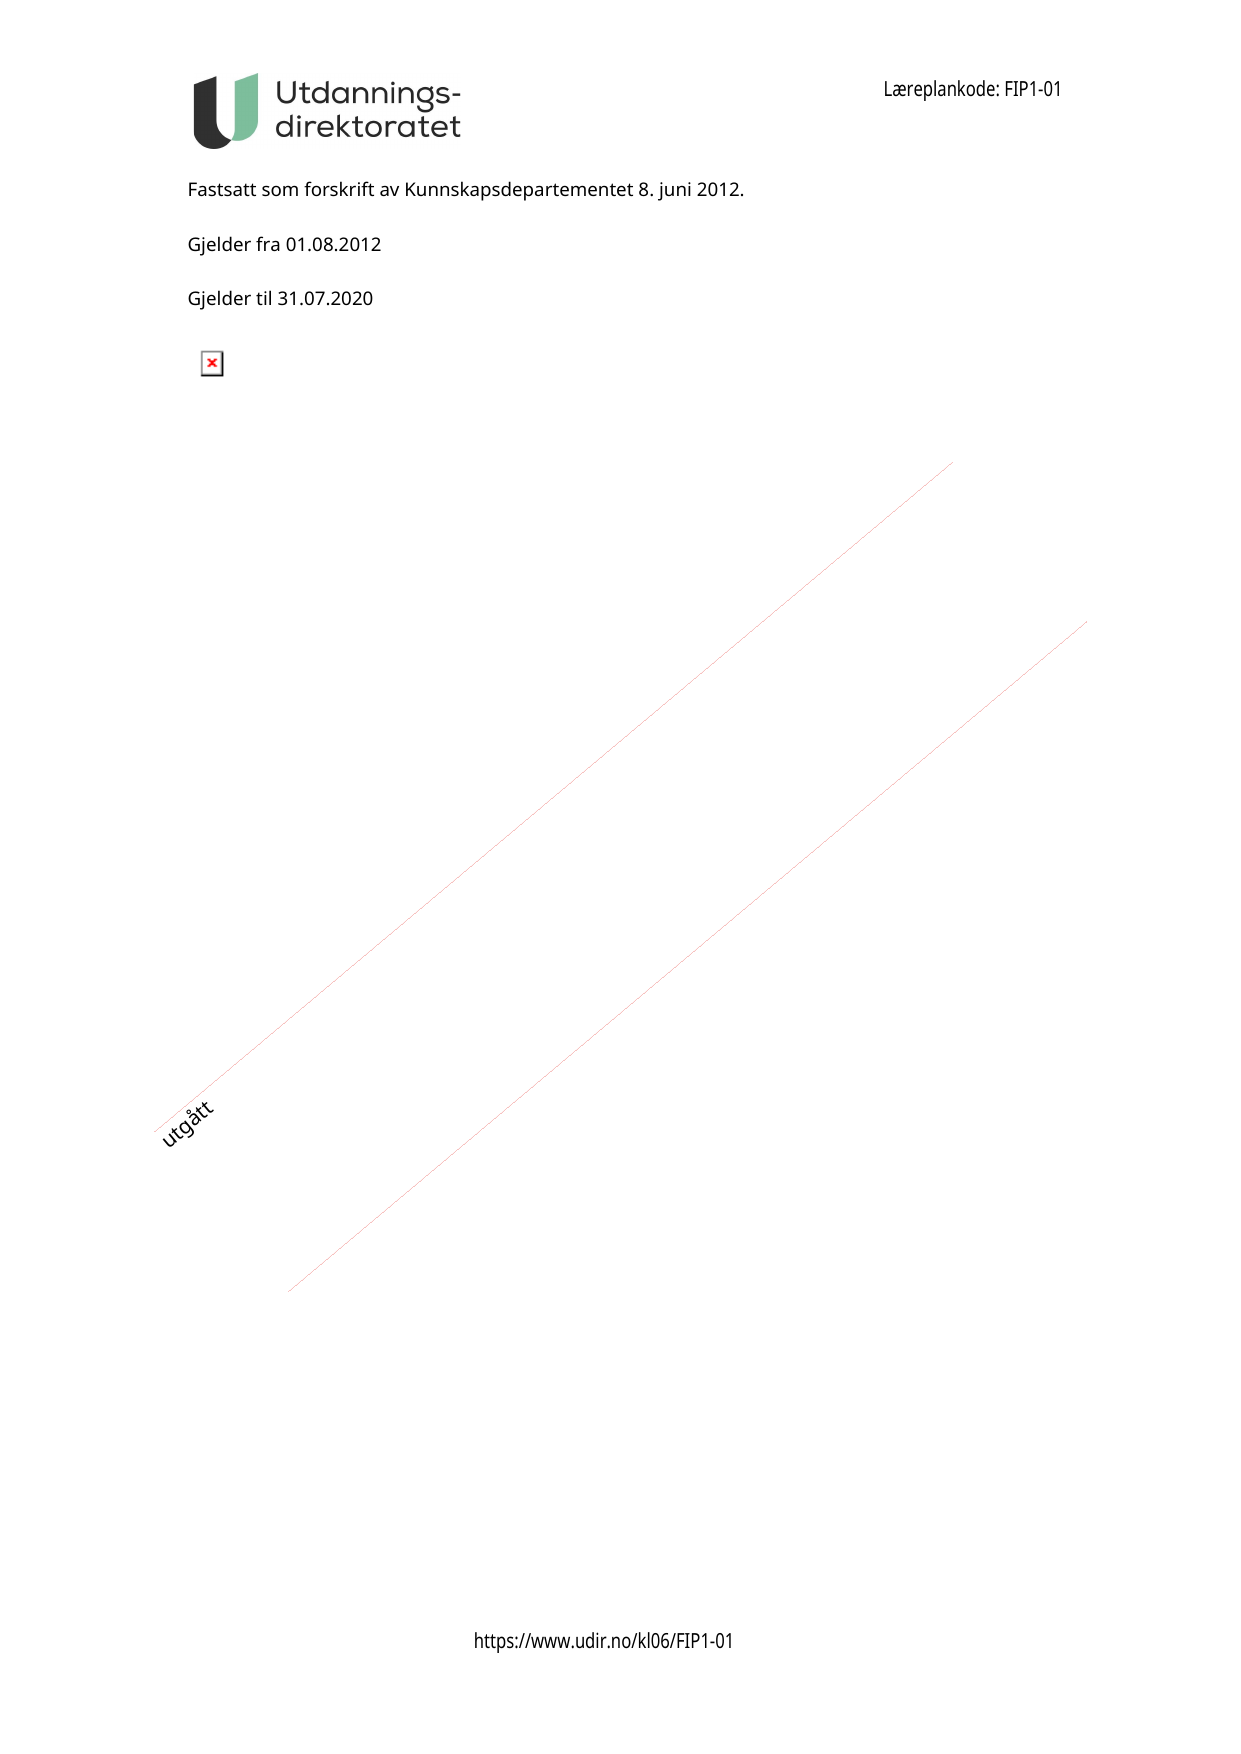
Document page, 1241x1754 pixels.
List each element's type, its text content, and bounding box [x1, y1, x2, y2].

text Fastsatt som forskrift av Kunnskapsdepartementet 8. juni 2012. [745, 176, 1053, 202]
text Gjelder fra 01.08.2012 [386, 231, 1053, 257]
text Gjelder til 31.07.2020 [378, 286, 1053, 311]
picture [193, 73, 461, 149]
picture [187, 340, 238, 391]
